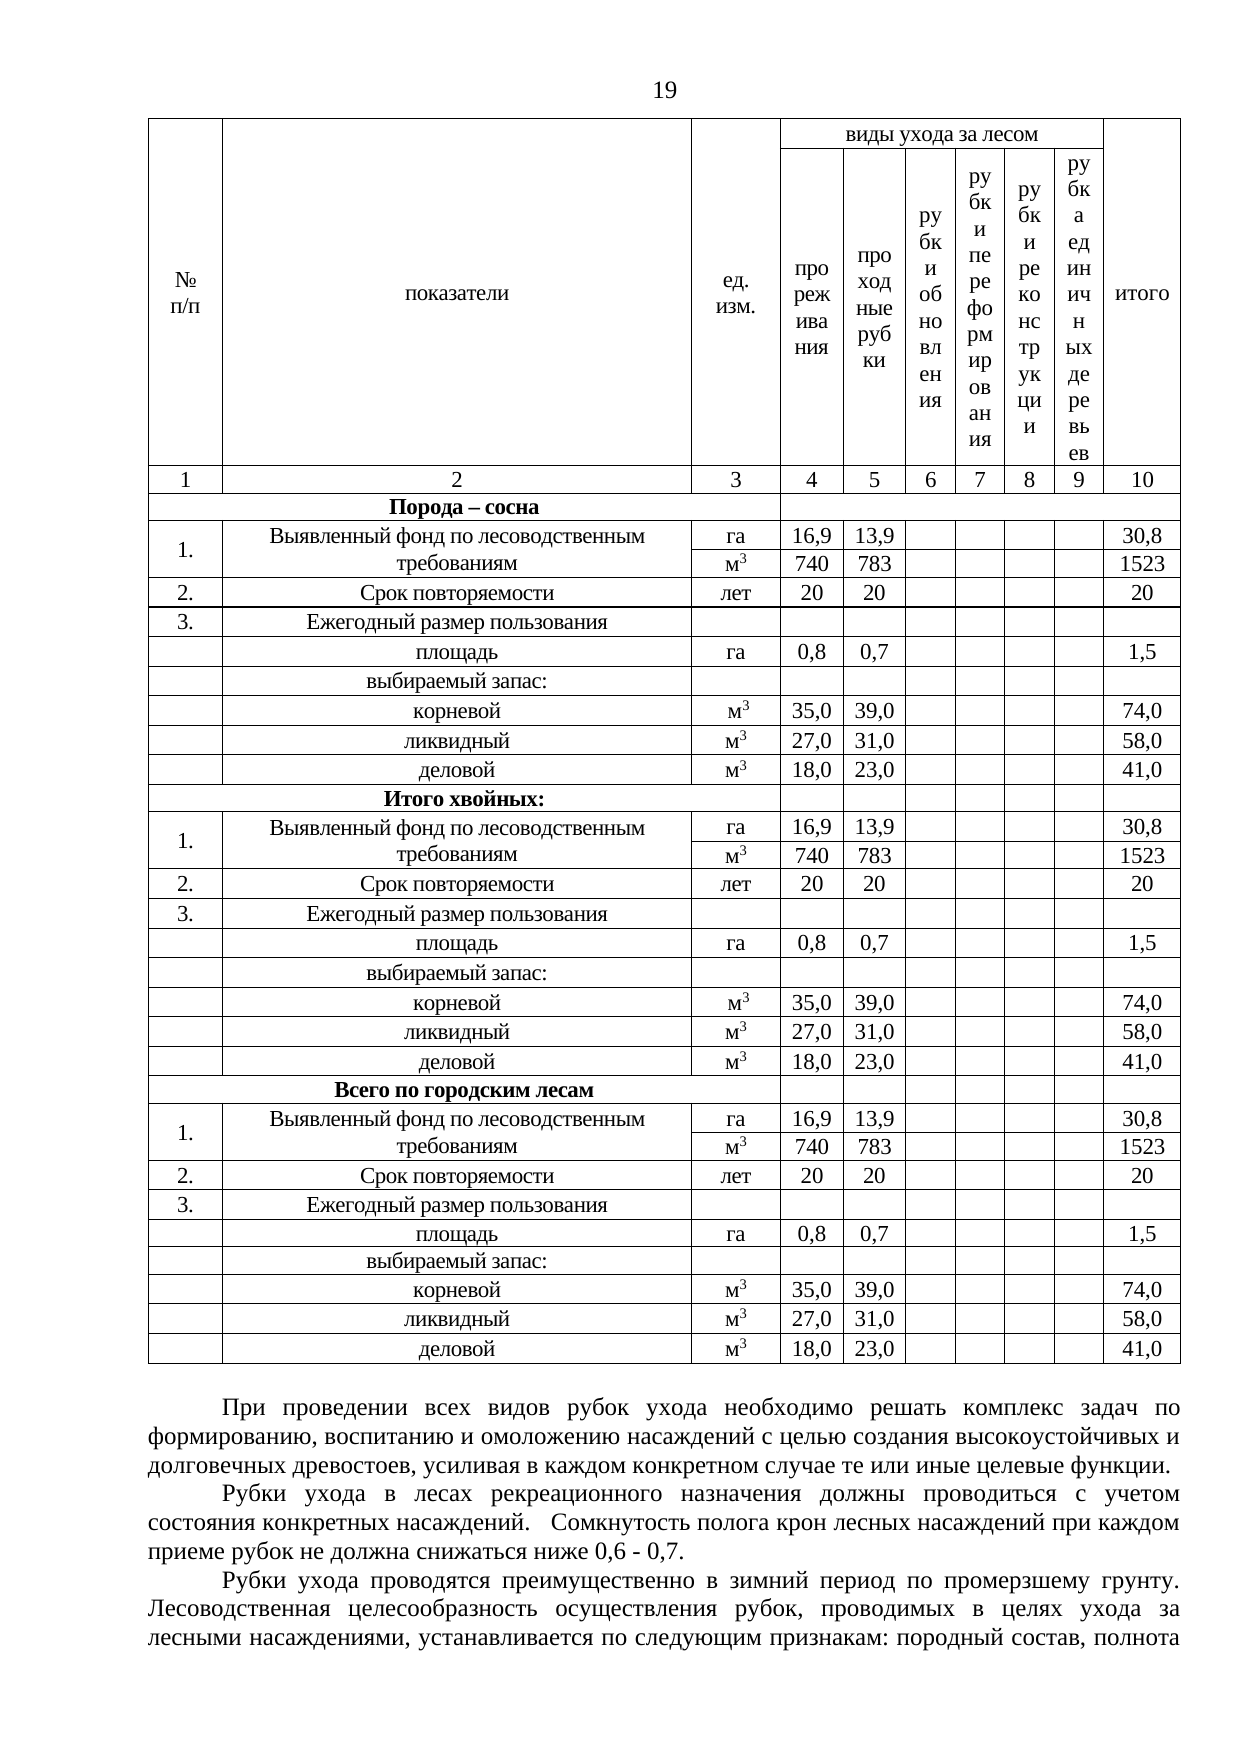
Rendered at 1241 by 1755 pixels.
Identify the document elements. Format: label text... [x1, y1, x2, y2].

table_cell Ежегодный размер пользования [223, 608, 691, 636]
table_cell [781, 608, 843, 636]
table_cell 31,0 [844, 1304, 905, 1333]
table_cell [1055, 785, 1103, 811]
table_cell [1055, 521, 1103, 549]
table_cell 18,0 [781, 755, 843, 784]
table_cell [1005, 1076, 1054, 1103]
table_cell ликвидный [223, 1304, 691, 1333]
table_cell 31,0 [844, 726, 905, 754]
table_cell [906, 726, 955, 754]
table_cell [956, 1334, 1004, 1362]
table_cell [1005, 1220, 1054, 1246]
table_cell Срок повторяемости [223, 869, 691, 898]
table_cell [906, 1304, 955, 1333]
table_cell [1005, 1161, 1054, 1189]
table_header ед. изм. [692, 119, 780, 465]
table_cell [844, 1076, 905, 1103]
table_cell 1,5 [1104, 1220, 1180, 1246]
table_cell [906, 1190, 955, 1219]
table_cell 39,0 [844, 988, 905, 1016]
table_cell 3. [149, 899, 222, 927]
table_cell 1523 [1104, 1133, 1180, 1160]
table_cell [1005, 812, 1054, 841]
table_cell [906, 842, 955, 868]
table_cell [956, 785, 1004, 811]
table_header показатели [223, 119, 691, 465]
table_cell [906, 521, 955, 549]
table_cell [149, 1334, 222, 1362]
table_cell [149, 667, 222, 695]
table_cell [1005, 550, 1054, 577]
table_cell Итого хвойных: [149, 785, 780, 811]
table_cell 740 [781, 1133, 843, 1160]
table_cell [1005, 1017, 1054, 1046]
table_cell лет [692, 1161, 780, 1189]
table_cell выбираемый запас: [223, 958, 691, 987]
table_cell [1055, 899, 1103, 927]
table_cell [1005, 929, 1054, 957]
table_cell [956, 1161, 1004, 1189]
table_cell [956, 929, 1004, 957]
table_cell 13,9 [844, 521, 905, 549]
table_cell [149, 1017, 222, 1046]
table_cell 18,0 [781, 1047, 843, 1075]
table_cell 0,7 [844, 637, 905, 666]
table_cell Срок повторяемости [223, 1161, 691, 1189]
table_cell га [692, 929, 780, 957]
table_cell рубки обновления [906, 149, 955, 465]
table_cell м3 [692, 1334, 780, 1362]
table_cell [1104, 1247, 1180, 1274]
table_cell 58,0 [1104, 726, 1180, 754]
table_cell [149, 1220, 222, 1246]
table_cell ликвидный [223, 726, 691, 754]
table_cell м3 [692, 988, 780, 1016]
table_cell [692, 1247, 780, 1274]
table_cell площадь [223, 637, 691, 666]
table_cell 1523 [1104, 550, 1180, 577]
table_cell [1055, 1104, 1103, 1132]
table_cell [781, 1076, 843, 1103]
table_cell [1005, 1133, 1054, 1160]
table_cell [1104, 667, 1180, 695]
table_cell [956, 1304, 1004, 1333]
table_cell корневой [223, 1275, 691, 1303]
table_cell корневой [223, 988, 691, 1016]
table_cell Ежегодный размер пользования [223, 899, 691, 927]
table_cell [956, 812, 1004, 841]
table_cell 3. [149, 608, 222, 636]
table_cell 740 [781, 842, 843, 868]
table_cell [956, 1275, 1004, 1303]
table_cell м3 [692, 696, 780, 725]
table_cell 2 [223, 466, 691, 492]
table_cell деловой [223, 1334, 691, 1362]
table_cell 16,9 [781, 812, 843, 841]
table_cell [1005, 637, 1054, 666]
table_cell 41,0 [1104, 1047, 1180, 1075]
table_cell [692, 958, 780, 987]
table_cell 1. [149, 812, 222, 868]
table_cell 27,0 [781, 1017, 843, 1046]
table_cell [1104, 1076, 1180, 1103]
table_cell [149, 1247, 222, 1274]
table_cell 20 [844, 1161, 905, 1189]
table_cell деловой [223, 755, 691, 784]
table_cell лет [692, 869, 780, 898]
table_cell [1055, 1076, 1103, 1103]
table_cell [906, 1133, 955, 1160]
table_cell Выявленный фонд по лесоводственным требованиям [223, 812, 691, 868]
table_cell [1055, 1161, 1103, 1189]
table_cell 13,9 [844, 1104, 905, 1132]
table_cell [906, 958, 955, 987]
table_cell [1055, 1334, 1103, 1362]
table_cell [1055, 608, 1103, 636]
table_header итого [1104, 119, 1180, 465]
table_cell 30,8 [1104, 1104, 1180, 1132]
table_cell [692, 608, 780, 636]
table_cell [1005, 1275, 1054, 1303]
table_cell 1,5 [1104, 929, 1180, 957]
table_cell 6 [906, 466, 955, 492]
table_cell 8 [1005, 466, 1054, 492]
table_cell 27,0 [781, 726, 843, 754]
table_cell [692, 899, 780, 927]
table_cell [906, 988, 955, 1016]
table_cell прореживания [781, 149, 843, 465]
table_cell [956, 755, 1004, 784]
table_cell м3 [692, 1017, 780, 1046]
table_cell 23,0 [844, 1334, 905, 1362]
table_cell площадь [223, 929, 691, 957]
table_cell [956, 988, 1004, 1016]
table_cell [1005, 1304, 1054, 1333]
table_cell [1005, 755, 1054, 784]
table_cell [1005, 1247, 1054, 1274]
table_cell [956, 958, 1004, 987]
table_cell [956, 550, 1004, 577]
table_cell [1055, 812, 1103, 841]
table_cell [956, 1247, 1004, 1274]
table_cell 58,0 [1104, 1017, 1180, 1046]
table_cell [1104, 958, 1180, 987]
table_cell [956, 578, 1004, 606]
table_cell деловой [223, 1047, 691, 1075]
table_cell [956, 1047, 1004, 1075]
table_cell 1. [149, 1104, 222, 1160]
table_cell [956, 899, 1004, 927]
table_cell 10 [1104, 466, 1180, 492]
table_cell рубка единичных деревьев [1055, 149, 1103, 465]
table_cell 1,5 [1104, 637, 1180, 666]
text При проведении всех видов рубок ухода необходимо решать комплекс задач по формированию, воспитанию и омоложению насаждений с целью создания высокоустойчивых и долговечных древостоев, усиливая в каждом конкретном случае те или иные целевые функции. [148, 1392, 1181, 1478]
table_cell 74,0 [1104, 988, 1180, 1016]
table_cell Всего по городским лесам [149, 1076, 780, 1103]
table_cell 783 [844, 1133, 905, 1160]
table_cell [906, 869, 955, 898]
table_cell [906, 929, 955, 957]
table_cell [1005, 869, 1054, 898]
table_header виды ухода за лесом [781, 119, 1103, 148]
table_cell 39,0 [844, 696, 905, 725]
table_cell проходные рубки [844, 149, 905, 465]
table_cell га [692, 1104, 780, 1132]
table_cell [149, 755, 222, 784]
table_cell [956, 696, 1004, 725]
table_cell 2. [149, 869, 222, 898]
table_cell [956, 1220, 1004, 1246]
table_cell [906, 696, 955, 725]
table_cell 783 [844, 550, 905, 577]
table_cell [149, 929, 222, 957]
table_cell [1055, 1017, 1103, 1046]
table_cell [844, 667, 905, 695]
table_cell м3 [692, 1047, 780, 1075]
table_cell [844, 1190, 905, 1219]
table_cell 740 [781, 550, 843, 577]
table_cell [1005, 1334, 1054, 1362]
table_cell [1055, 726, 1103, 754]
table_cell 2. [149, 578, 222, 606]
table_cell [149, 1275, 222, 1303]
table_cell [1055, 842, 1103, 868]
table_cell [956, 869, 1004, 898]
table_cell [906, 1334, 955, 1362]
table_cell 4 [781, 466, 843, 492]
table_cell [906, 785, 955, 811]
table_cell 0,7 [844, 1220, 905, 1246]
table_cell 7 [956, 466, 1004, 492]
table_cell 30,8 [1104, 521, 1180, 549]
table_cell [1005, 608, 1054, 636]
table_cell [1005, 521, 1054, 549]
table_cell [781, 899, 843, 927]
table_cell га [692, 1220, 780, 1246]
table_cell площадь [223, 1220, 691, 1246]
table_cell [906, 899, 955, 927]
table_cell 35,0 [781, 1275, 843, 1303]
table_cell 74,0 [1104, 696, 1180, 725]
table_cell 30,8 [1104, 812, 1180, 841]
table_cell 20 [1104, 578, 1180, 606]
table_cell [1055, 1220, 1103, 1246]
table_cell [844, 608, 905, 636]
table_cell [692, 667, 780, 695]
table_cell [1055, 929, 1103, 957]
table_cell 23,0 [844, 1047, 905, 1075]
table_cell [1104, 1190, 1180, 1219]
table_cell [1055, 1304, 1103, 1333]
table_cell [906, 608, 955, 636]
table_cell [844, 785, 905, 811]
table_cell рубки реконструкции [1005, 149, 1054, 465]
table_cell Срок повторяемости [223, 578, 691, 606]
table_cell ликвидный [223, 1017, 691, 1046]
table_cell [844, 958, 905, 987]
table_cell Выявленный фонд по лесоводственным требованиям [223, 521, 691, 577]
table_cell [1005, 842, 1054, 868]
table_cell [149, 726, 222, 754]
table_cell 18,0 [781, 1334, 843, 1362]
table_cell [906, 1076, 955, 1103]
table_cell [1005, 1190, 1054, 1219]
table_cell [1055, 988, 1103, 1016]
table_cell [1055, 578, 1103, 606]
table_cell 13,9 [844, 812, 905, 841]
table_cell [906, 812, 955, 841]
table_cell 1 [149, 466, 222, 492]
table_cell 35,0 [781, 696, 843, 725]
table_cell [906, 667, 955, 695]
table_cell [956, 521, 1004, 549]
table_cell [149, 958, 222, 987]
table_cell выбираемый запас: [223, 1247, 691, 1274]
table_cell [906, 1017, 955, 1046]
table_cell га [692, 812, 780, 841]
table_cell [1055, 958, 1103, 987]
table_cell [906, 1161, 955, 1189]
text Рубки ухода проводятся преимущественно в зимний период по промерзшему грунту. Лесоводственная целесообразность осуществления рубок, проводимых в целях ухода за лесными насаждениями, устанавливается по следующим признакам: породный состав, полнота [148, 1565, 1181, 1651]
table_cell [149, 1047, 222, 1075]
table_cell [1005, 958, 1054, 987]
table_cell [781, 667, 843, 695]
table_cell [906, 1275, 955, 1303]
table_cell 5 [844, 466, 905, 492]
table_cell Ежегодный размер пользования [223, 1190, 691, 1219]
table_cell м3 [692, 1133, 780, 1160]
table_cell 27,0 [781, 1304, 843, 1333]
table_cell [906, 637, 955, 666]
table_cell 20 [781, 1161, 843, 1189]
table_cell 2. [149, 1161, 222, 1189]
table_cell м3 [692, 842, 780, 868]
table_cell [1005, 667, 1054, 695]
table_cell м3 [692, 755, 780, 784]
table_cell [1104, 608, 1180, 636]
table_cell [1005, 1047, 1054, 1075]
table_cell [956, 1076, 1004, 1103]
table_cell [1055, 1047, 1103, 1075]
table_cell Выявленный фонд по лесоводственным требованиям [223, 1104, 691, 1160]
table_cell [149, 637, 222, 666]
table_cell м3 [692, 550, 780, 577]
table_cell корневой [223, 696, 691, 725]
table_cell м3 [692, 1275, 780, 1303]
table_cell [1055, 696, 1103, 725]
table_cell 41,0 [1104, 755, 1180, 784]
table_cell рубки переформирования [956, 149, 1004, 465]
table_cell га [692, 521, 780, 549]
table_cell м3 [692, 1304, 780, 1333]
table_cell 9 [1055, 466, 1103, 492]
table_header № п/п [149, 119, 222, 465]
table_cell 1. [149, 521, 222, 577]
table_cell [781, 1247, 843, 1274]
table_cell [956, 842, 1004, 868]
table_cell 20 [844, 869, 905, 898]
table_cell 41,0 [1104, 1334, 1180, 1362]
table_cell [149, 988, 222, 1016]
table_cell 0,8 [781, 1220, 843, 1246]
table_cell 20 [781, 578, 843, 606]
table_cell [956, 726, 1004, 754]
table_cell [149, 696, 222, 725]
table_cell [844, 1247, 905, 1274]
table_cell 3. [149, 1190, 222, 1219]
table_cell 39,0 [844, 1275, 905, 1303]
table_cell 16,9 [781, 521, 843, 549]
table_cell 0,8 [781, 637, 843, 666]
table_cell [906, 578, 955, 606]
table_cell 35,0 [781, 988, 843, 1016]
table_cell [149, 1304, 222, 1333]
table_cell 58,0 [1104, 1304, 1180, 1333]
table_cell [1005, 578, 1054, 606]
table_cell 3 [692, 466, 780, 492]
table_cell 20 [781, 869, 843, 898]
table_cell [1005, 696, 1054, 725]
table_cell 31,0 [844, 1017, 905, 1046]
table_cell 0,7 [844, 929, 905, 957]
table_cell [956, 1017, 1004, 1046]
table_cell [956, 1104, 1004, 1132]
table_cell [1005, 726, 1054, 754]
table_cell га [692, 637, 780, 666]
table_cell 1523 [1104, 842, 1180, 868]
table_cell [1055, 755, 1103, 784]
table_cell 20 [1104, 869, 1180, 898]
table_cell [1005, 1104, 1054, 1132]
table_cell м3 [692, 726, 780, 754]
table_cell [906, 755, 955, 784]
table_cell [1055, 1247, 1103, 1274]
table_cell [1055, 1133, 1103, 1160]
table_cell 20 [844, 578, 905, 606]
table_cell [1005, 785, 1054, 811]
table_cell [956, 608, 1004, 636]
table_cell Порода – сосна [149, 494, 780, 520]
table_cell 23,0 [844, 755, 905, 784]
table_cell [956, 667, 1004, 695]
table_cell [1055, 1275, 1103, 1303]
table_cell [906, 1220, 955, 1246]
text Рубки ухода в лесах рекреационного назначения должны проводиться с учетом состояния конкретных насаждений. Сомкнутость полога крон лесных насаждений при каждом приеме рубок не должна снижаться ниже 0,6 - 0,7. [148, 1478, 1181, 1565]
table_cell [956, 637, 1004, 666]
table_cell [1055, 869, 1103, 898]
table_cell [1055, 550, 1103, 577]
table_cell [781, 1190, 843, 1219]
table_cell [1055, 1190, 1103, 1219]
table_cell [906, 1247, 955, 1274]
table_cell 783 [844, 842, 905, 868]
table_cell [956, 1133, 1004, 1160]
table_cell 16,9 [781, 1104, 843, 1132]
table_cell [1055, 667, 1103, 695]
table_cell [781, 494, 1180, 520]
table_cell выбираемый запас: [223, 667, 691, 695]
table_cell 74,0 [1104, 1275, 1180, 1303]
table_cell 0,8 [781, 929, 843, 957]
table_cell [781, 958, 843, 987]
table_cell [906, 1047, 955, 1075]
table_cell [844, 899, 905, 927]
table_cell [906, 550, 955, 577]
table_cell [956, 1190, 1004, 1219]
table_cell [781, 785, 843, 811]
table_cell [692, 1190, 780, 1219]
table_cell лет [692, 578, 780, 606]
table_cell [906, 1104, 955, 1132]
table_cell [1104, 899, 1180, 927]
table_cell [1104, 785, 1180, 811]
table_cell [1055, 637, 1103, 666]
table_cell 20 [1104, 1161, 1180, 1189]
table_cell [1005, 988, 1054, 1016]
table_cell [1005, 899, 1054, 927]
